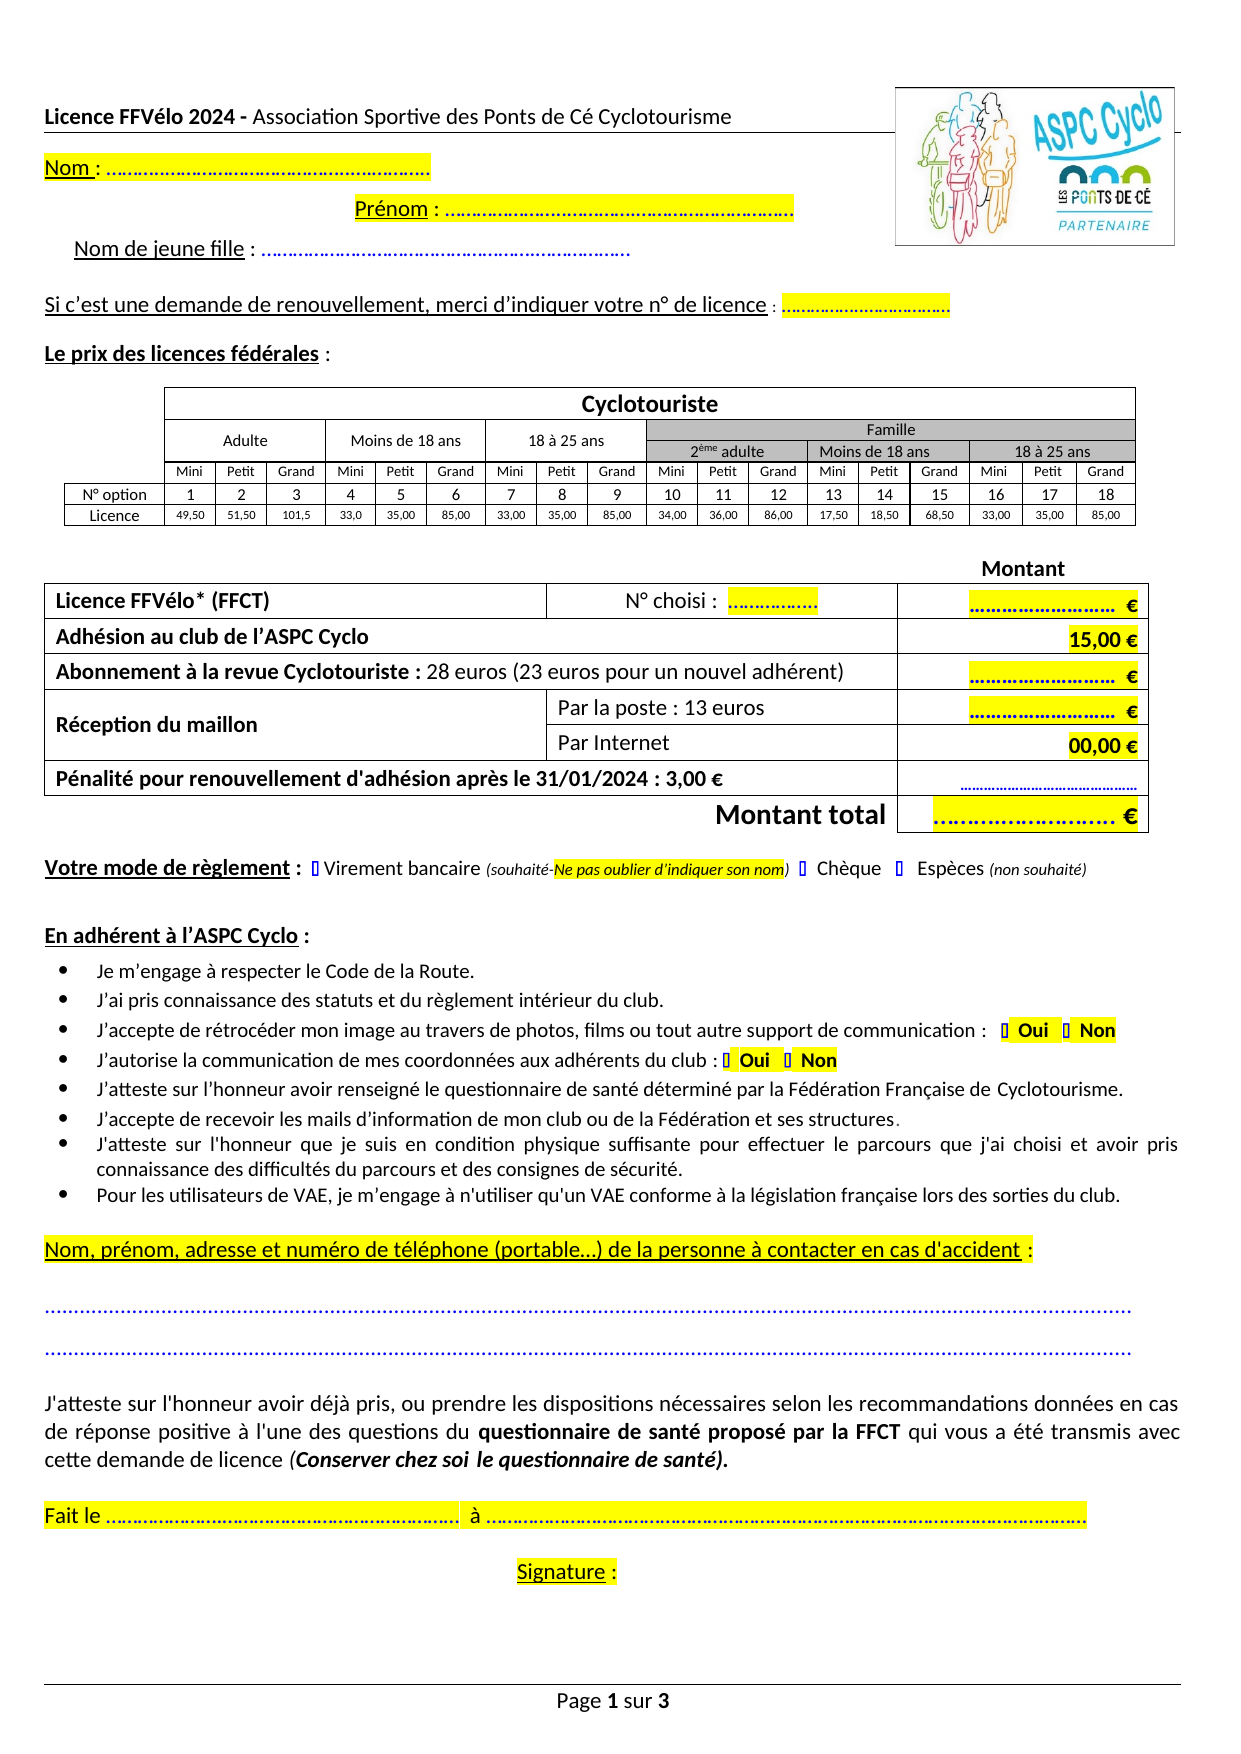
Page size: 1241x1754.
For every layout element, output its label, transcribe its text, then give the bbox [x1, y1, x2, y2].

table_cell 9 [588, 484, 646, 504]
table_cell Par la poste : 13 euros [547, 690, 897, 724]
table_cell Grand [427, 463, 485, 483]
table_cell 101,5 [267, 505, 325, 525]
table_cell Réception du maillon [45, 690, 546, 759]
table_cell 10 [647, 484, 697, 504]
table_cell 36,00 [698, 505, 748, 525]
table_cell Pénalité pour renouvellement d'adhésion après le 31/01/2024 : 3,00 € [45, 761, 897, 795]
table_cell 4 [326, 484, 375, 504]
table_cell 5 [376, 484, 426, 504]
table_cell ……………………………………… [898, 761, 1148, 795]
table_cell ……………………… € [898, 654, 1148, 689]
table_cell ……….…………….. € [898, 796, 1148, 832]
table_cell 8 [537, 484, 587, 504]
text Si c’est une demande de renouvellement, merci d’indiquer votre n° de licence : ……………..……………… [44, 290, 1181, 318]
list J’accepte de recevoir les mails d’information de mon club ou de la Fédération et ses structures. [59, 1106, 1181, 1131]
table_header Montant [897, 555, 1149, 582]
table_cell Petit [859, 463, 909, 483]
table_cell [64, 419, 164, 440]
table_cell 33,00 [486, 505, 536, 525]
table_cell 6 [427, 484, 485, 504]
table_header [44, 555, 546, 582]
table_cell Petit [537, 463, 587, 483]
text Nom : ………..……………………………..….……….. [44, 153, 895, 181]
table_cell 18 à 25 ans [970, 441, 1135, 461]
table_cell Mini [808, 463, 858, 483]
table_cell Licence [65, 505, 164, 525]
table_cell Montant total [44, 796, 897, 832]
table_header Cyclotouriste [165, 388, 1135, 419]
table_cell Adulte [165, 420, 325, 461]
list J’ai pris connaissance des statuts et du règlement intérieur du club. [59, 988, 1181, 1013]
list Pour les utilisateurs de VAE, je m’engage à n'utiliser qu'un VAE conforme à la législation française lors des sorties du club. [59, 1182, 1181, 1207]
table_cell 18 [1077, 484, 1135, 504]
text Votre mode de règlement :  Virement bancaire (souhaité-Ne pas oublier d’indiquer son nom)  Chèque  Espèces (non souhaité) [44, 853, 1181, 881]
table_cell 85,00 [1077, 505, 1135, 525]
table_cell [64, 440, 164, 461]
text En adhérent à l’ASPC Cyclo : [44, 922, 1181, 950]
table_cell 35,00 [1023, 505, 1076, 525]
table_cell Mini [970, 463, 1022, 483]
table_cell 33,00 [970, 505, 1022, 525]
table_cell 15 [911, 484, 969, 504]
table_cell N° choisi : …………….. [547, 584, 897, 618]
text Nom, prénom, adresse et numéro de téléphone (portable…) de la personne à contacter en cas d'accident : [44, 1235, 1181, 1263]
table_cell 12 [749, 484, 807, 504]
table_cell Petit [1023, 463, 1076, 483]
table_cell Grand [911, 463, 969, 483]
list Je m’engage à respecter le Code de la Route. [59, 958, 1181, 983]
table_cell Moins de 18 ans [808, 441, 969, 461]
table_cell ……………………… € [898, 584, 1148, 618]
text Prénom : …………………..………….………………………… [44, 194, 895, 222]
table_cell Grand [267, 463, 325, 483]
table_cell 00,00 € [898, 725, 1148, 759]
table_cell 3 [267, 484, 325, 504]
table_cell 1 [165, 484, 215, 504]
table_cell 49,50 [165, 505, 215, 525]
table_cell 7 [486, 484, 536, 504]
table_cell 33,0 [326, 505, 375, 525]
table_cell Grand [588, 463, 646, 483]
table_cell Par Internet [547, 725, 897, 759]
table_cell Mini [486, 463, 536, 483]
text Nom de jeune fille : …………………………………………….……………… [44, 234, 1181, 262]
table_cell 14 [859, 484, 909, 504]
table_cell Mini [647, 463, 697, 483]
table_cell 16 [970, 484, 1022, 504]
table_cell Petit [376, 463, 426, 483]
list J'atteste sur l'honneur que je suis en condition physique suffisante pour effectuer le parcours que j'ai choisi et avoir pris connaissance des difficultés du parcours et des consignes de sécurité. [59, 1131, 1181, 1182]
table_cell [64, 461, 164, 483]
table_cell 34,00 [647, 505, 697, 525]
table_cell 85,00 [427, 505, 485, 525]
list J’accepte de rétrocéder mon image au travers de photos, films ou tout autre support de communication :  Oui  Non [59, 1017, 1181, 1043]
table_cell 51,50 [216, 505, 266, 525]
table_cell Famille [647, 420, 1135, 440]
table_cell 17 [1023, 484, 1076, 504]
table_cell 2ème adulte [647, 441, 807, 461]
table_cell Adhésion au club de l’ASPC Cyclo [45, 619, 897, 653]
table_cell 18 à 25 ans [486, 420, 646, 461]
list J’atteste sur l’honneur avoir renseigné le questionnaire de santé déterminé par la Fédération Française de Cyclotourisme. [59, 1076, 1181, 1102]
text J'atteste sur l'honneur avoir déjà pris, ou prendre les dispositions nécessaires selon les recommandations données en cas de réponse positive à l'une des questions du questionnaire de santé proposé par la FFCT qui vous a été transmis avec cette demande de licence (Conserver chez soi le questionnaire de santé). [44, 1389, 1181, 1473]
table_cell 17,50 [808, 505, 858, 525]
table_cell 35,00 [376, 505, 426, 525]
table_cell 11 [698, 484, 748, 504]
table_cell Grand [1077, 463, 1135, 483]
table_cell 15,00 € [898, 619, 1148, 653]
table_cell Petit [216, 463, 266, 483]
table_cell Mini [326, 463, 375, 483]
table_cell Abonnement à la revue Cyclotouriste : 28 euros (23 euros pour un nouvel adhérent) [45, 654, 897, 689]
table_cell Grand [749, 463, 807, 483]
table_cell 35,00 [537, 505, 587, 525]
table_cell 86,00 [749, 505, 807, 525]
table_cell Licence FFVélo* (FFCT) [45, 584, 546, 618]
text Le prix des licences fédérales : [44, 339, 1181, 367]
table_header [546, 555, 897, 582]
table_cell 13 [808, 484, 858, 504]
table_cell Petit [698, 463, 748, 483]
text Signature : [44, 1557, 1181, 1585]
table_cell 2 [216, 484, 266, 504]
table_cell Mini [165, 463, 215, 483]
table_header [64, 387, 164, 419]
table_cell 85,00 [588, 505, 646, 525]
table_cell N° option [65, 484, 164, 504]
text Fait le ………………….……………………………………… à …………………………………………………………………………………………………… [44, 1501, 1181, 1529]
table_cell 68,50 [911, 505, 969, 525]
table_cell Moins de 18 ans [326, 420, 485, 461]
table_cell ……………………… € [898, 690, 1148, 724]
table_cell 18,50 [859, 505, 909, 525]
text Licence FFVélo 2024 - Association Sportive des Ponts de Cé Cyclotourisme [44, 102, 895, 132]
list J’autorise la communication de mes coordonnées aux adhérents du club :  Oui  Non [59, 1047, 1181, 1072]
